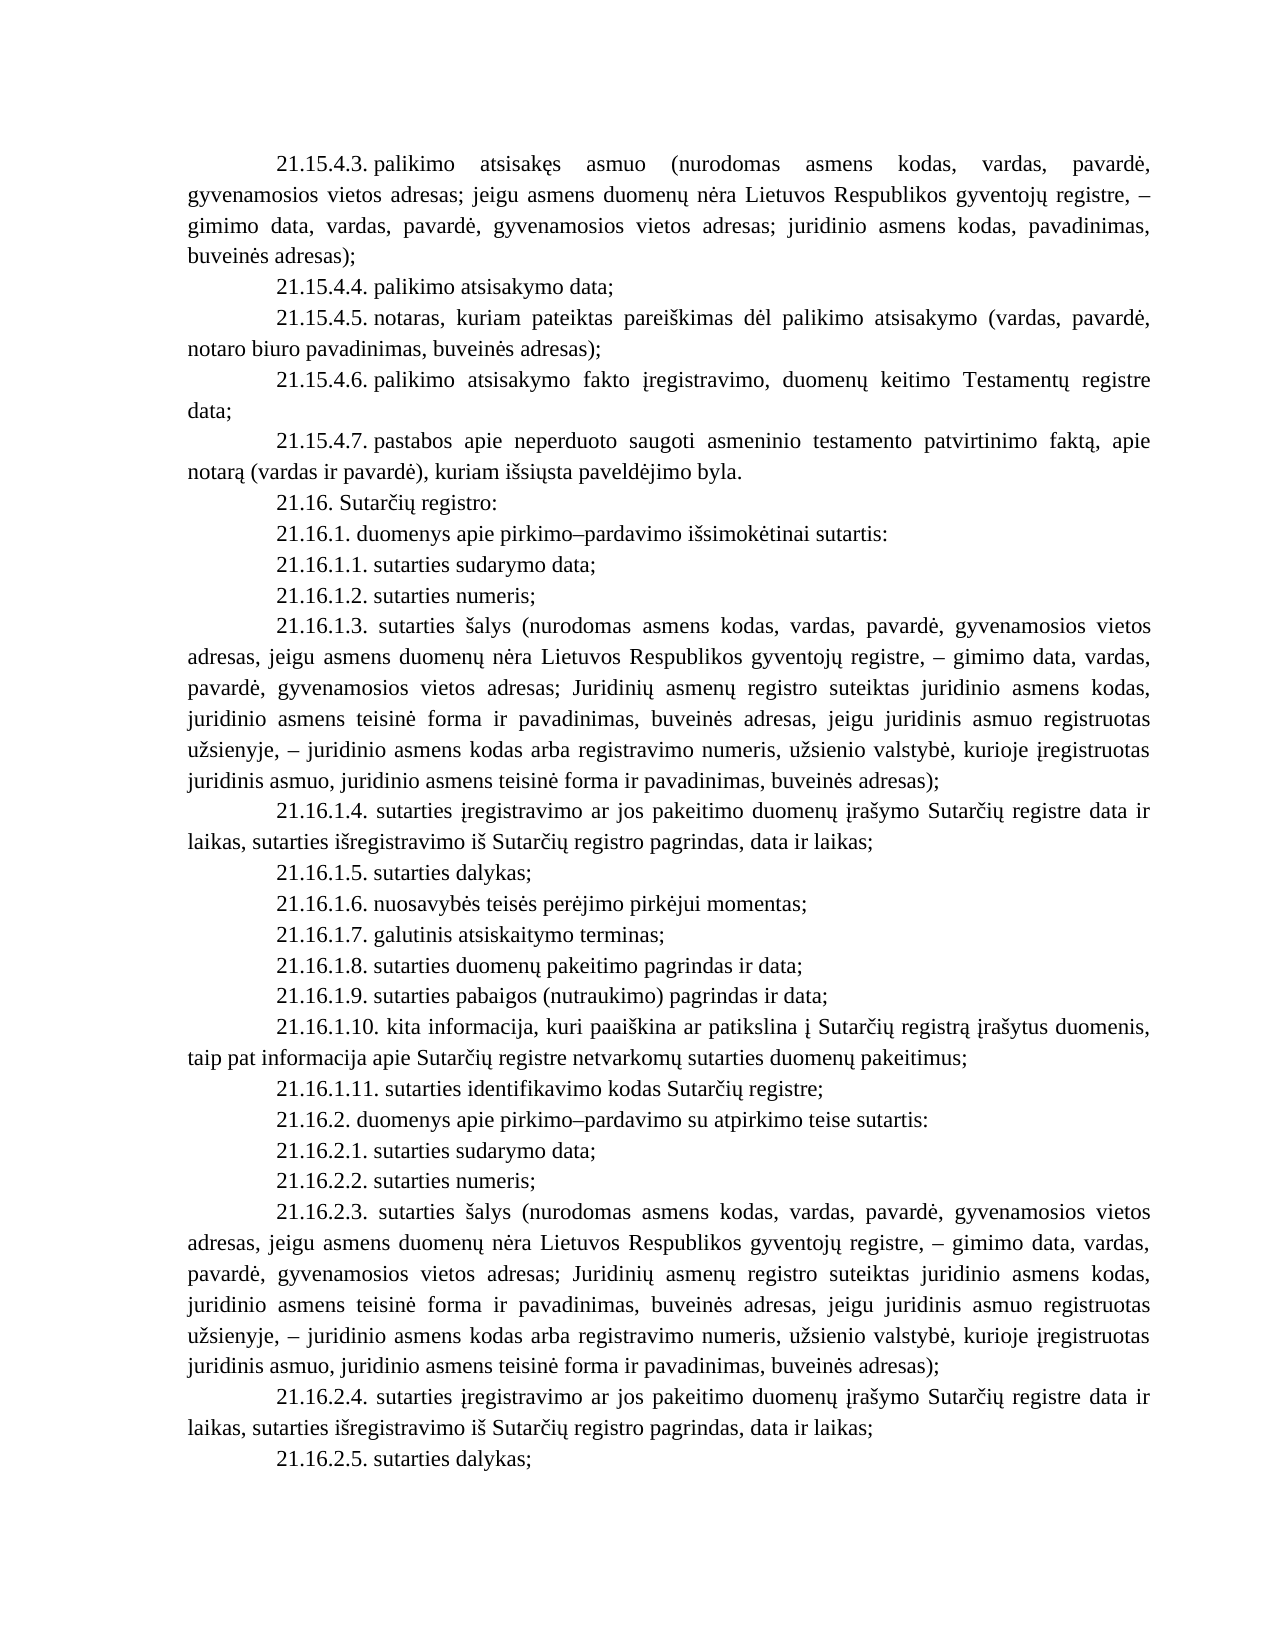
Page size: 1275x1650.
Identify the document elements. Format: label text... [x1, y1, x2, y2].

text 21.16.1.1. sutarties sudarymo data; [187, 551, 1152, 577]
text 21.16.2.4. sutarties įregistravimo ar jos pakeitimo duomenų įrašymo Sutarčių registre data ir laikas, sutarties išregistravimo iš Sutarčių registro pagrindas, data ir laikas; [187, 1383, 1152, 1441]
text 21.16.1.3. sutarties šalys (nurodomas asmens kodas, vardas, pavardė, gyvenamosios vietos adresas, jeigu asmens duomenų nėra Lietuvos Respublikos gyventojų registre, – gimimo data, vardas, pavardė, gyvenamosios vietos adresas; Juridinių asmenų registro suteiktas juridinio asmens kodas, juridinio asmens teisinė forma ir pavadinimas, buveinės adresas, jeigu juridinis asmuo registruotas užsienyje, – juridinio asmens kodas arba registravimo numeris, užsienio valstybė, kurioje įregistruotas juridinis asmuo, juridinio asmens teisinė forma ir pavadinimas, buveinės adresas); [187, 612, 1152, 793]
text 21.16.1.5. sutarties dalykas; [187, 859, 1152, 886]
text 21.16.2. duomenys apie pirkimo–pardavimo su atpirkimo teise sutartis: [187, 1106, 1152, 1132]
text 21.16.1.7. galutinis atsiskaitymo terminas; [187, 921, 1152, 947]
text 21.16.1.2. sutarties numeris; [187, 582, 1152, 608]
text 21.16.2.1. sutarties sudarymo data; [187, 1137, 1152, 1163]
text 21.16.2.3. sutarties šalys (nurodomas asmens kodas, vardas, pavardė, gyvenamosios vietos adresas, jeigu asmens duomenų nėra Lietuvos Respublikos gyventojų registre, – gimimo data, vardas, pavardė, gyvenamosios vietos adresas; Juridinių asmenų registro suteiktas juridinio asmens kodas, juridinio asmens teisinė forma ir pavadinimas, buveinės adresas, jeigu juridinis asmuo registruotas užsienyje, – juridinio asmens kodas arba registravimo numeris, užsienio valstybė, kurioje įregistruotas juridinis asmuo, juridinio asmens teisinė forma ir pavadinimas, buveinės adresas); [187, 1198, 1152, 1379]
text 21.16.2.2. sutarties numeris; [187, 1167, 1152, 1194]
text 21.15.4.4. palikimo atsisakymo data; [187, 273, 1152, 300]
text 21.15.4.6. palikimo atsisakymo fakto įregistravimo, duomenų keitimo Testamentų registre data; [187, 366, 1152, 423]
text 21.16.1.10. kita informacija, kuri paaiškina ar patikslina į Sutarčių registrą įrašytus duomenis, taip pat informacija apie Sutarčių registre netvarkomų sutarties duomenų pakeitimus; [187, 1013, 1152, 1071]
text 21.16.1.8. sutarties duomenų pakeitimo pagrindas ir data; [187, 952, 1152, 978]
text 21.16.1.4. sutarties įregistravimo ar jos pakeitimo duomenų įrašymo Sutarčių registre data ir laikas, sutarties išregistravimo iš Sutarčių registro pagrindas, data ir laikas; [187, 797, 1152, 855]
text 21.15.4.3. palikimo atsisakęs asmuo (nurodomas asmens kodas, vardas, pavardė, gyvenamosios vietos adresas; jeigu asmens duomenų nėra Lietuvos Respublikos gyventojų registre, – gimimo data, vardas, pavardė, gyvenamosios vietos adresas; juridinio asmens kodas, pavadinimas, buveinės adresas); [187, 150, 1152, 269]
text 21.16.2.5. sutarties dalykas; [187, 1445, 1152, 1471]
text 21.16.1. duomenys apie pirkimo–pardavimo išsimokėtinai sutartis: [187, 520, 1152, 546]
text 21.16. Sutarčių registro: [187, 489, 1152, 516]
text 21.16.1.6. nuosavybės teisės perėjimo pirkėjui momentas; [187, 890, 1152, 916]
text 21.16.1.11. sutarties identifikavimo kodas Sutarčių registre; [187, 1075, 1152, 1101]
text 21.15.4.5. notaras, kuriam pateiktas pareiškimas dėl palikimo atsisakymo (vardas, pavardė, notaro biuro pavadinimas, buveinės adresas); [187, 304, 1152, 361]
text 21.16.1.9. sutarties pabaigos (nutraukimo) pagrindas ir data; [187, 982, 1152, 1009]
text 21.15.4.7. pastabos apie neperduoto saugoti asmeninio testamento patvirtinimo faktą, apie notarą (vardas ir pavardė), kuriam išsiųsta paveldėjimo byla. [187, 427, 1152, 485]
